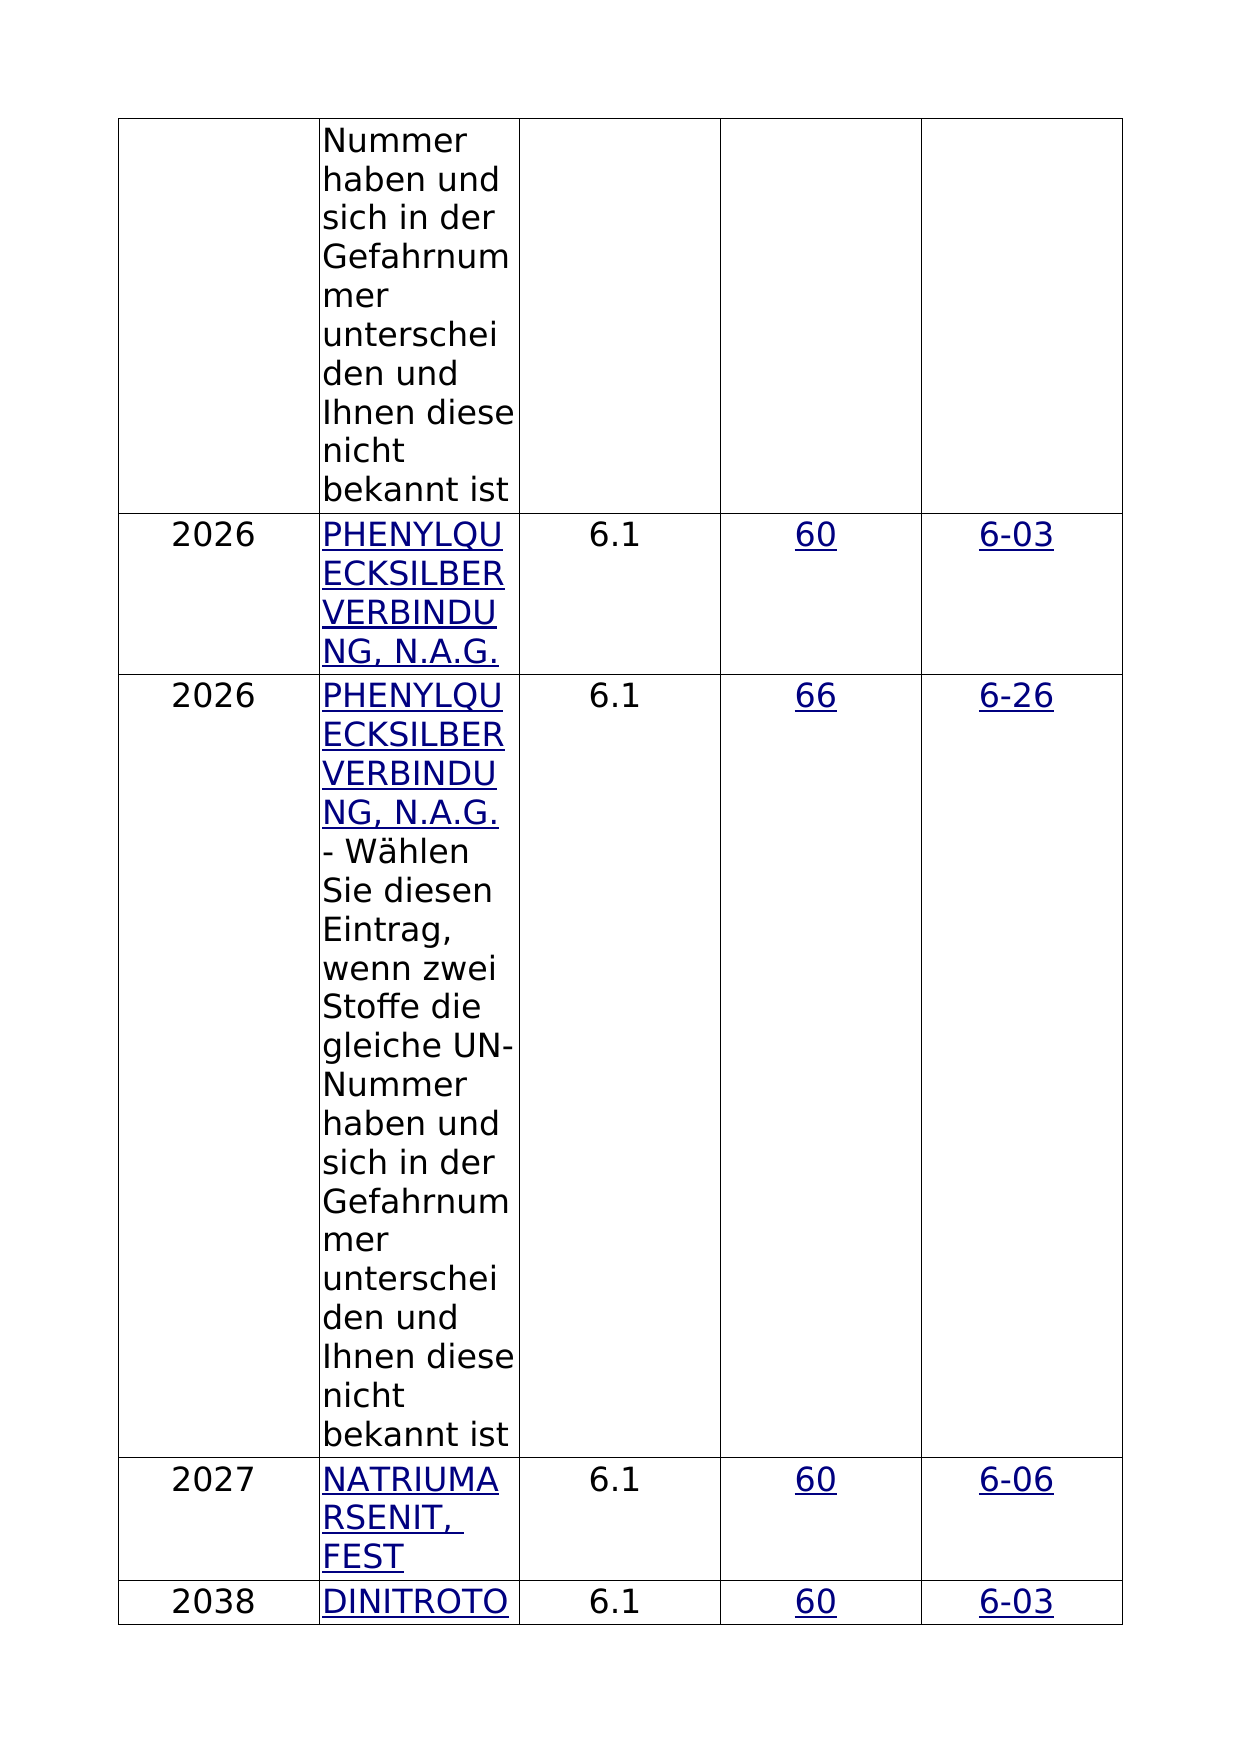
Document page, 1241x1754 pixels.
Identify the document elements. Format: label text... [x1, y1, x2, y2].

table_cell 2027 [119, 1458, 319, 1579]
table_cell 6-26 [922, 675, 1122, 1457]
table_cell 60 [721, 1581, 921, 1624]
table_cell PHENYLQUECKSILBERVERBINDUNG, N.A.G. - Wählen Sie diesen Eintrag, wenn zwei Stoffe die gleiche UN-Nummer haben und sich in der Gefahrnummer unterscheiden und Ihnen diese nicht bekannt ist [320, 675, 519, 1457]
table_cell 2038 [119, 1581, 319, 1624]
table_cell 60 [721, 514, 921, 674]
table_cell NATRIUMARSENIT, FEST [320, 1458, 519, 1579]
table_cell [520, 119, 720, 513]
table_cell 6-03 [922, 514, 1122, 674]
table_cell 6.1 [520, 514, 720, 674]
table_cell 60 [721, 1458, 921, 1579]
table_cell 6.1 [520, 1581, 720, 1624]
table_cell PHENYLQUECKSILBERVERBINDUNG, N.A.G. [320, 514, 519, 674]
table_cell 6.1 [520, 675, 720, 1457]
table_cell [119, 119, 319, 513]
table_cell 66 [721, 675, 921, 1457]
table_cell 2026 [119, 675, 319, 1457]
table_cell DINITROTO [320, 1581, 519, 1624]
table_cell Nummer haben und sich in der Gefahrnummer unterscheiden und Ihnen diese nicht bekannt ist [320, 119, 519, 513]
table_cell 6-03 [922, 1581, 1122, 1624]
table_cell [922, 119, 1122, 513]
table_cell 2026 [119, 514, 319, 674]
table_cell 6-06 [922, 1458, 1122, 1579]
table_cell 6.1 [520, 1458, 720, 1579]
table_cell [721, 119, 921, 513]
